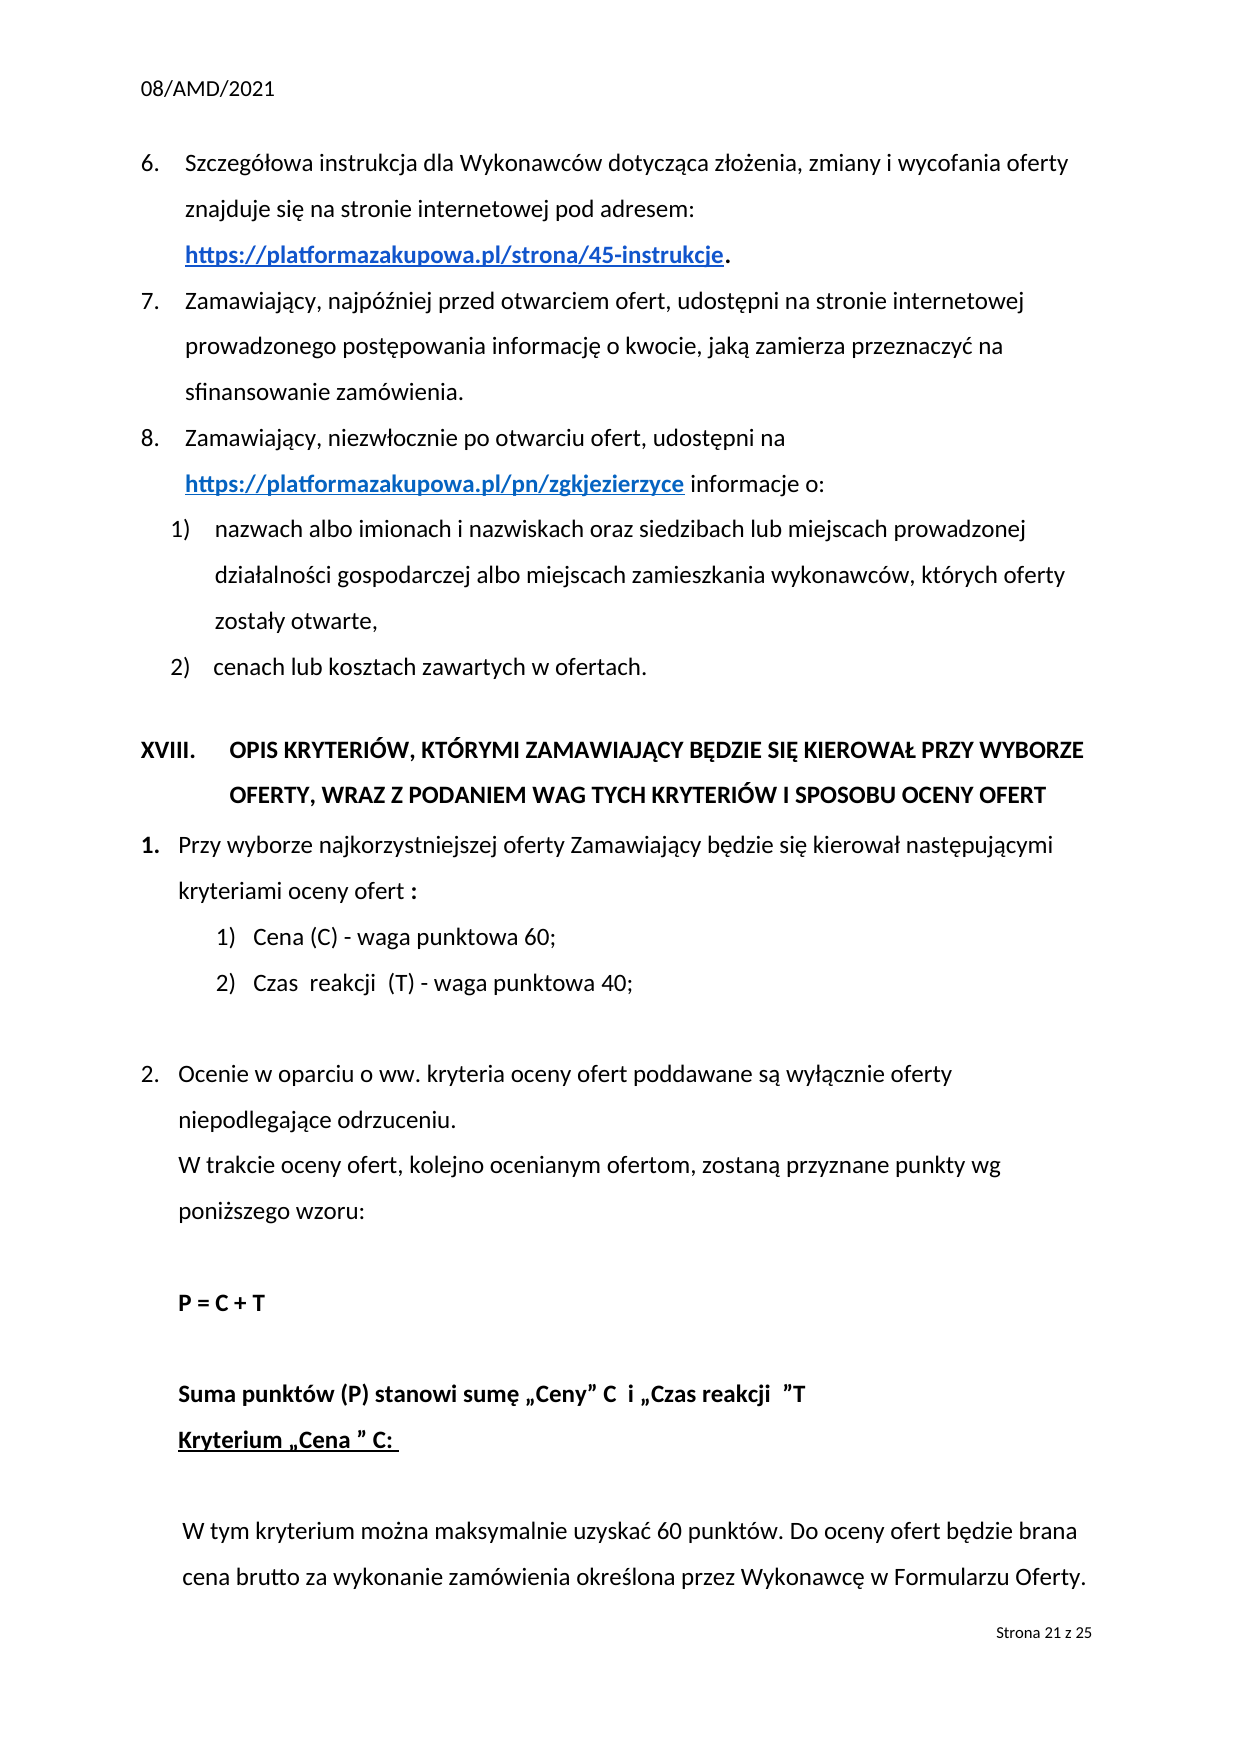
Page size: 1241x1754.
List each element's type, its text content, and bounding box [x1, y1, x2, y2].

text Kryterium „Cena ” C: [178, 1424, 1092, 1454]
list Zamawiający, niezwłocznie po otwarciu ofert, udostępni na https://platformazakupowa.pl/pn/zgkjezierzyce informacje o: [141, 422, 1092, 498]
text 2) cenach lub kosztach zawartych w ofertach. [170, 651, 1092, 681]
text W tym kryterium można maksymalnie uzyskać 60 punktów. Do oceny ofert będzie brana cena brutto za wykonanie zamówienia określona przez Wykonawcę w Formularzu Oferty. [182, 1515, 1092, 1592]
list Cena (C) - waga punktowa 60; [216, 921, 1092, 951]
list Szczegółowa instrukcja dla Wykonawców dotycząca złożenia, zmiany i wycofania oferty znajduje się na stronie internetowej pod adresem: https://platformazakupowa.pl/strona/45-instrukcje. [141, 148, 1092, 269]
list Zamawiający, najpóźniej przed otwarciem ofert, udostępni na stronie internetowej prowadzonego postępowania informację o kwocie, jaką zamierza przeznaczyć na sfinansowanie zamówienia. [141, 285, 1092, 407]
list Czas reakcji (T) - waga punktowa 40; [216, 967, 1092, 997]
text 1) nazwach albo imionach i nazwiskach oraz siedzibach lub miejscach prowadzonej działalności gospodarczej albo miejscach zamieszkania wykonawców, których oferty zostały otwarte, [170, 513, 1092, 635]
text P = C + T [178, 1287, 1092, 1317]
text W trakcie oceny ofert, kolejno ocenianym ofertom, zostaną przyznane punkty wg poniższego wzoru: [178, 1149, 1092, 1226]
text XVIII. OPIS KRYTERIÓW, KTÓRYMI ZAMAWIAJĄCY BĘDZIE SIĘ KIEROWAŁ PRZY WYBORZE OFERTY, WRAZ Z PODANIEM WAG TYCH KRYTERIÓW I SPOSOBU OCENY OFERT [141, 734, 1092, 810]
text Suma punktów (P) stanowi sumę „Ceny” C i „Czas reakcji ”T [178, 1378, 1092, 1409]
list Ocenie w oparciu o ww. kryteria oceny ofert poddawane są wyłącznie oferty niepodlegające odrzuceniu. [141, 1058, 1092, 1134]
list Przy wyborze najkorzystniejszej oferty Zamawiający będzie się kierował następującymi kryteriami oceny ofert : [141, 829, 1092, 906]
